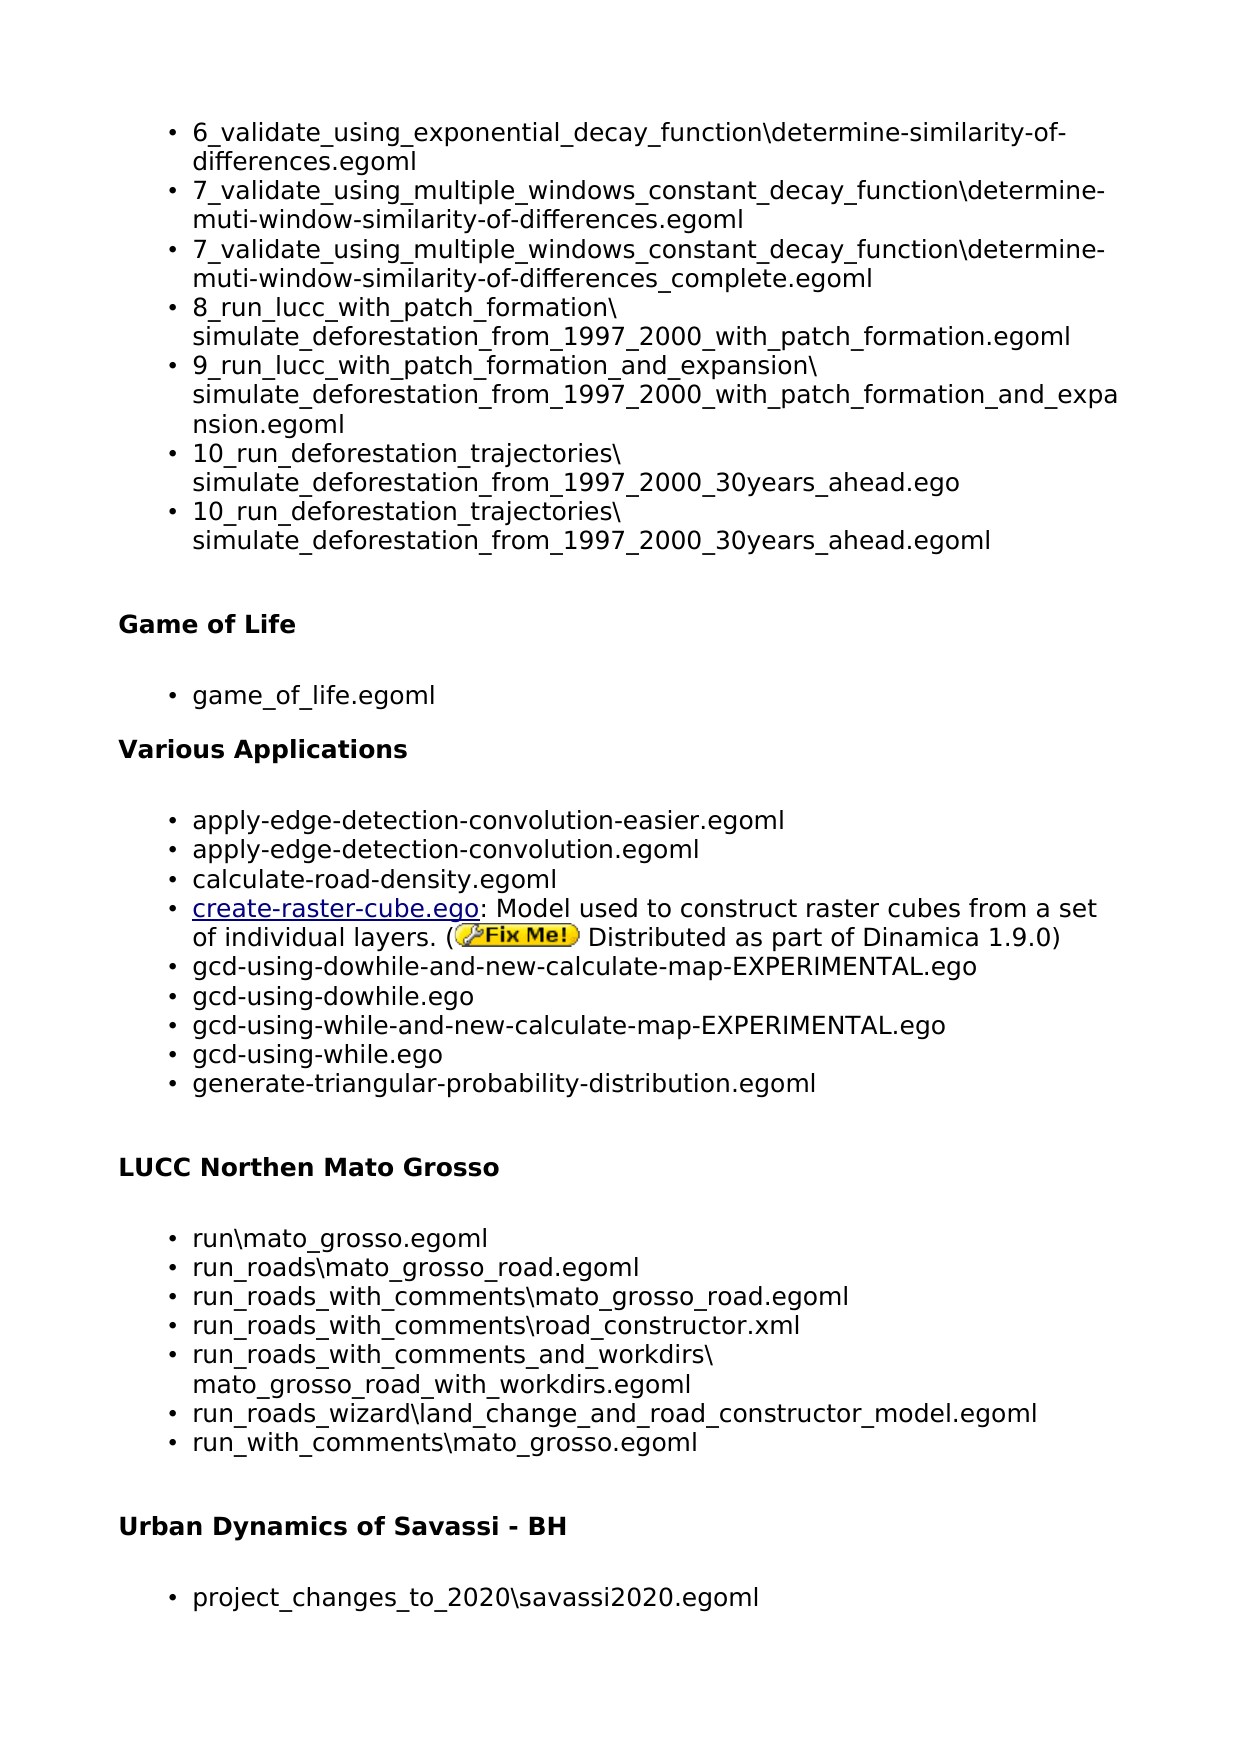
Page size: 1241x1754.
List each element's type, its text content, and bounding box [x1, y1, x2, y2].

list 6_validate_using_exponential_decay_function\determine-similarity-of-differences.egoml [177, 118, 1122, 176]
subtitle Game of Life [118, 610, 1122, 639]
list 7_validate_using_multiple_windows_constant_decay_function\determine-muti-window-similarity-of-differences.egoml [177, 176, 1122, 235]
list run\mato_grosso.egoml [177, 1224, 1122, 1253]
list run_roads_wizard\land_change_and_road_constructor_model.egoml [177, 1399, 1122, 1428]
picture [454, 923, 580, 947]
subtitle Urban Dynamics of Savassi - BH [118, 1512, 1122, 1541]
list game_of_life.egoml [177, 681, 1122, 710]
list calculate-road-density.egoml [177, 865, 1122, 894]
list apply-edge-detection-convolution-easier.egoml [177, 807, 1122, 836]
list run_roads\mato_grosso_road.egoml [177, 1253, 1122, 1282]
list gcd-using-while-and-new-calculate-map-EXPERIMENTAL.ego [177, 1011, 1122, 1040]
list gcd-using-while.ego [177, 1040, 1122, 1069]
list generate-triangular-probability-distribution.egoml [177, 1069, 1122, 1098]
list run_roads_with_comments_and_workdirs\mato_grosso_road_with_workdirs.egoml [177, 1341, 1122, 1399]
list 9_run_lucc_with_patch_formation_and_expansion\simulate_deforestation_from_1997_2000_with_patch_formation_and_expansion.egoml [177, 351, 1122, 439]
list run_roads_with_comments\mato_grosso_road.egoml [177, 1282, 1122, 1312]
list gcd-using-dowhile-and-new-calculate-map-EXPERIMENTAL.ego [177, 953, 1122, 982]
list run_with_comments\mato_grosso.egoml [177, 1428, 1122, 1457]
list run_roads_with_comments\road_constructor.xml [177, 1312, 1122, 1341]
list 7_validate_using_multiple_windows_constant_decay_function\determine-muti-window-similarity-of-differences_complete.egoml [177, 235, 1122, 293]
list apply-edge-detection-convolution.egoml [177, 836, 1122, 865]
list gcd-using-dowhile.ego [177, 982, 1122, 1011]
list project_changes_to_2020\savassi2020.egoml [177, 1583, 1122, 1612]
subtitle LUCC Northen Mato Grosso [118, 1153, 1122, 1182]
list 10_run_deforestation_trajectories\simulate_deforestation_from_1997_2000_30years_ahead.ego [177, 439, 1122, 497]
list create-raster-cube.ego: Model used to construct raster cubes from a set of individual layers. ( Distributed as part of Dinamica 1.9.0) [177, 894, 1122, 953]
list 8_run_lucc_with_patch_formation\simulate_deforestation_from_1997_2000_with_patch_formation.egoml [177, 293, 1122, 351]
list 10_run_deforestation_trajectories\simulate_deforestation_from_1997_2000_30years_ahead.egoml [177, 497, 1122, 556]
subtitle Various Applications [118, 735, 1122, 764]
